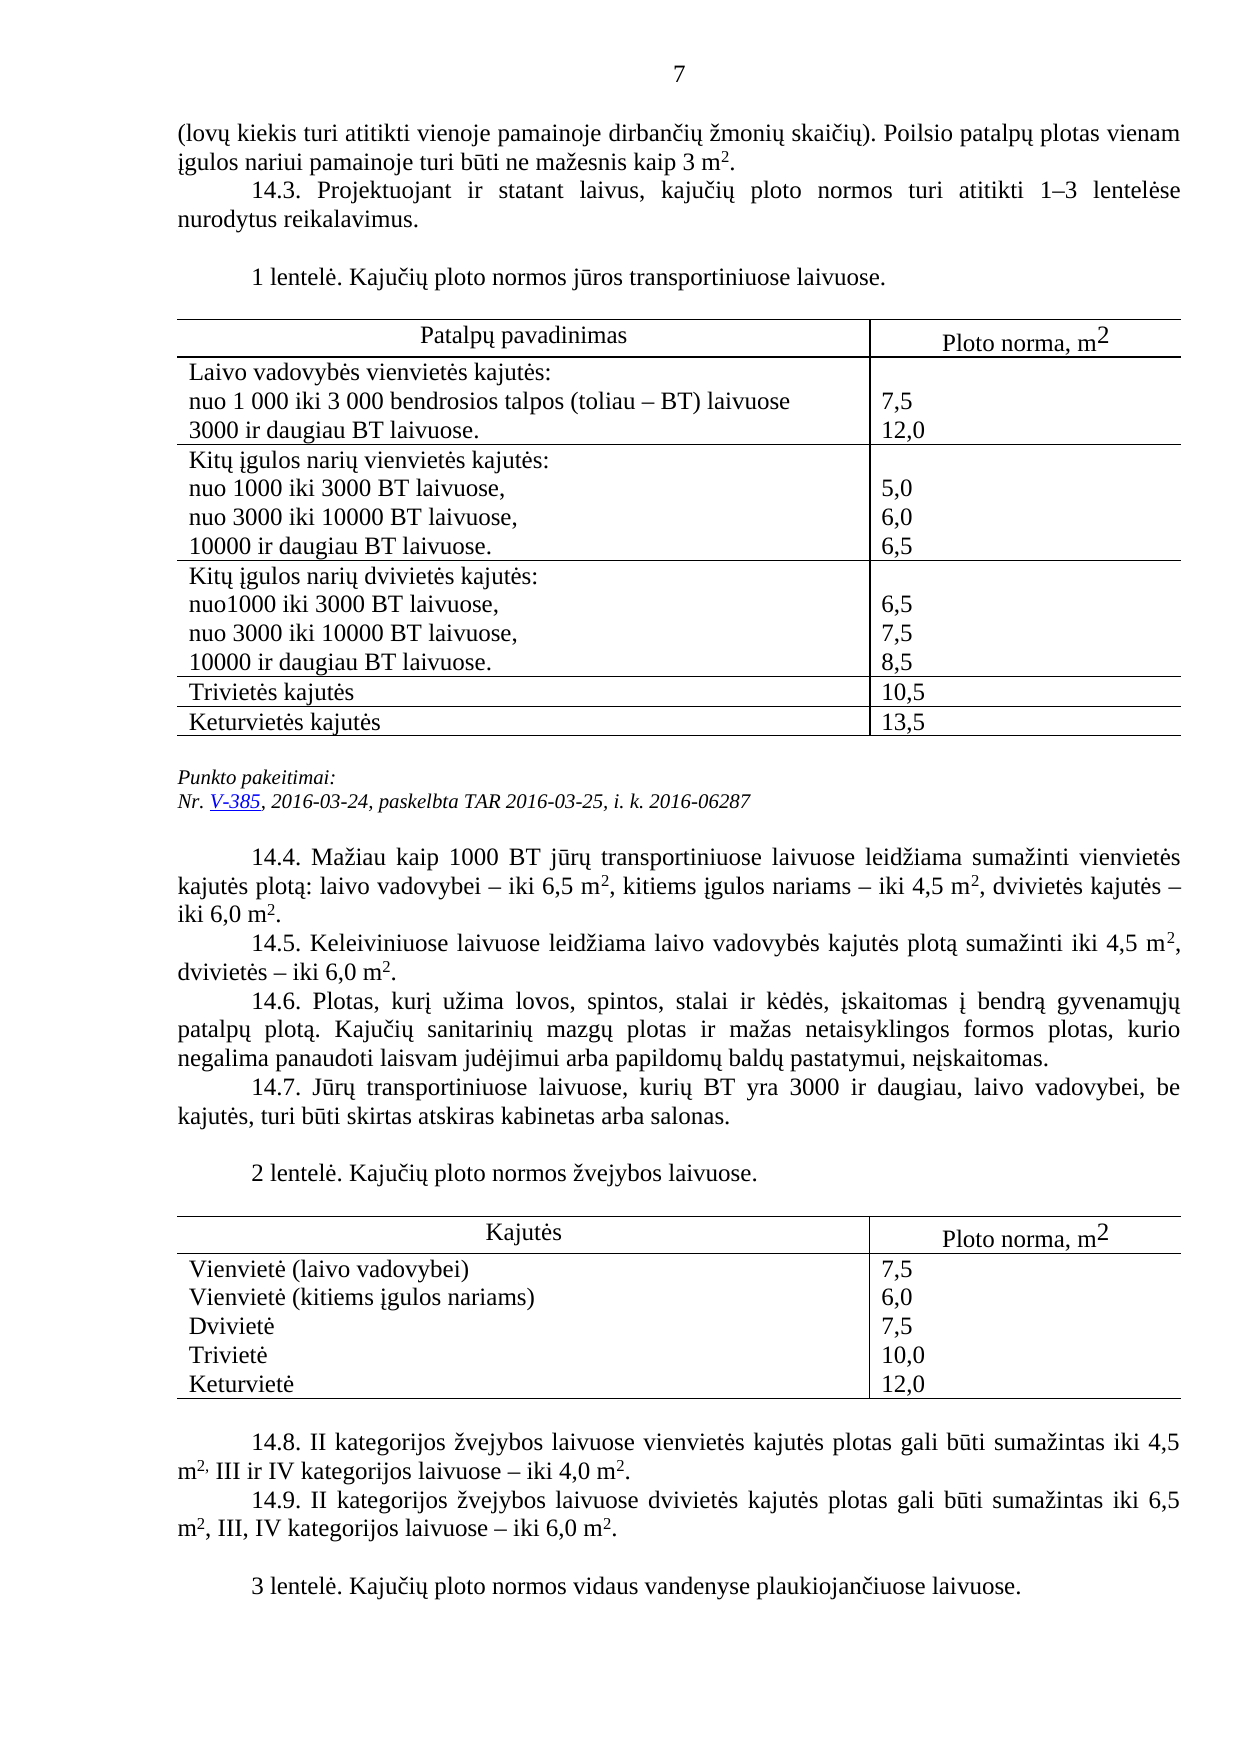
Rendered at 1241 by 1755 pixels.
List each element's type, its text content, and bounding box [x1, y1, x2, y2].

table_cell 5,0 [871, 474, 1181, 502]
table_cell 8,5 [871, 647, 1181, 676]
table_cell Keturvietė [177, 1369, 869, 1397]
table_header Ploto norma, m2 [871, 320, 1181, 356]
table_cell nuo1000 iki 3000 BT laivuose, [177, 590, 869, 618]
table_cell Kitų įgulos narių dvivietės kajutės: [177, 561, 869, 589]
table_cell 10,0 [870, 1340, 1181, 1369]
text Nr. V-385, 2016-03-24, paskelbta TAR 2016-03-25, i. k. 2016-06287 [177, 789, 1181, 813]
table_cell [871, 358, 1181, 386]
text 14.5. Keleiviniuose laivuose leidžiama laivo vadovybės kajutės plotą sumažinti iki 4,5 m2, dvivietės – iki 6,0 m2. [177, 928, 1181, 986]
text 14.8. II kategorijos žvejybos laivuose vienvietės kajutės plotas gali būti sumažintas iki 4,5 m2, III ir IV kategorijos laivuose – iki 4,0 m2. [177, 1427, 1181, 1485]
table_cell 12,0 [870, 1369, 1181, 1397]
table_cell [871, 445, 1181, 473]
table_cell 10000 ir daugiau BT laivuose. [177, 647, 869, 676]
table_cell 6,0 [871, 502, 1181, 531]
text 1 lentelė. Kajučių ploto normos jūros transportiniuose laivuose. [177, 262, 1181, 291]
table_cell nuo 3000 iki 10000 BT laivuose, [177, 618, 869, 647]
table_cell 6,5 [871, 531, 1181, 560]
table_cell Dvivietė [177, 1311, 869, 1340]
table_header Patalpų pavadinimas [177, 320, 869, 356]
text (lovų kiekis turi atitikti vienoje pamainoje dirbančių žmonių skaičių). Poilsio patalpų plotas vienam įgulos nariui pamainoje turi būti ne mažesnis kaip 3 m2. [177, 118, 1181, 176]
text 3 lentelė. Kajučių ploto normos vidaus vandenyse plaukiojančiuose laivuose. [177, 1571, 1181, 1600]
table_cell Vienvietė (kitiems įgulos nariams) [177, 1283, 869, 1311]
text 14.7. Jūrų transportiniuose laivuose, kurių BT yra 3000 ir daugiau, laivo vadovybei, be kajutės, turi būti skirtas atskiras kabinetas arba salonas. [177, 1072, 1181, 1129]
table_header Kajutės [177, 1217, 869, 1253]
table_cell 7,5 [870, 1311, 1181, 1340]
table_cell Trivietė [177, 1340, 869, 1369]
table_cell 7,5 [871, 386, 1181, 415]
table_cell 6,0 [870, 1283, 1181, 1311]
table_cell 7,5 [870, 1254, 1181, 1282]
table_cell Keturvietės kajutės [177, 707, 869, 735]
table_cell nuo 1000 iki 3000 BT laivuose, [177, 474, 869, 502]
table_cell 10,5 [871, 677, 1181, 706]
table_cell nuo 3000 iki 10000 BT laivuose, [177, 502, 869, 531]
text 14.4. Mažiau kaip 1000 BT jūrų transportiniuose laivuose leidžiama sumažinti vienvietės kajutės plotą: laivo vadovybei – iki 6,5 m2, kitiems įgulos nariams – iki 4,5 m2, dvivietės kajutės – iki 6,0 m2. [177, 842, 1181, 928]
text 14.9. II kategorijos žvejybos laivuose dvivietės kajutės plotas gali būti sumažintas iki 6,5 m2, III, IV kategorijos laivuose – iki 6,0 m2. [177, 1485, 1181, 1542]
table_cell 7,5 [871, 618, 1181, 647]
table_cell nuo 1 000 iki 3 000 bendrosios talpos (toliau – BT) laivuose [177, 386, 869, 415]
table_cell Kitų įgulos narių vienvietės kajutės: [177, 445, 869, 473]
table_cell 3000 ir daugiau BT laivuose. [177, 415, 869, 444]
table_cell [871, 561, 1181, 589]
table_cell 10000 ir daugiau BT laivuose. [177, 531, 869, 560]
table_cell 13,5 [871, 707, 1181, 735]
text 14.6. Plotas, kurį užima lovos, spintos, stalai ir kėdės, įskaitomas į bendrą gyvenamųjų patalpų plotą. Kajučių sanitarinių mazgų plotas ir mažas netaisyklingos formos plotas, kurio negalima panaudoti laisvam judėjimui arba papildomų baldų pastatymui, neįskaitomas. [177, 986, 1181, 1072]
table_cell Laivo vadovybės vienvietės kajutės: [177, 358, 869, 386]
table_cell 6,5 [871, 590, 1181, 618]
table_cell Vienvietė (laivo vadovybei) [177, 1254, 869, 1282]
text Punkto pakeitimai: [177, 765, 1181, 789]
text 2 lentelė. Kajučių ploto normos žvejybos laivuose. [177, 1158, 1181, 1187]
text 14.3. Projektuojant ir statant laivus, kajučių ploto normos turi atitikti 1–3 lentelėse nurodytus reikalavimus. [177, 176, 1181, 233]
table_cell 12,0 [871, 415, 1181, 444]
table_cell Trivietės kajutės [177, 677, 869, 706]
table_header Ploto norma, m2 [870, 1217, 1181, 1253]
